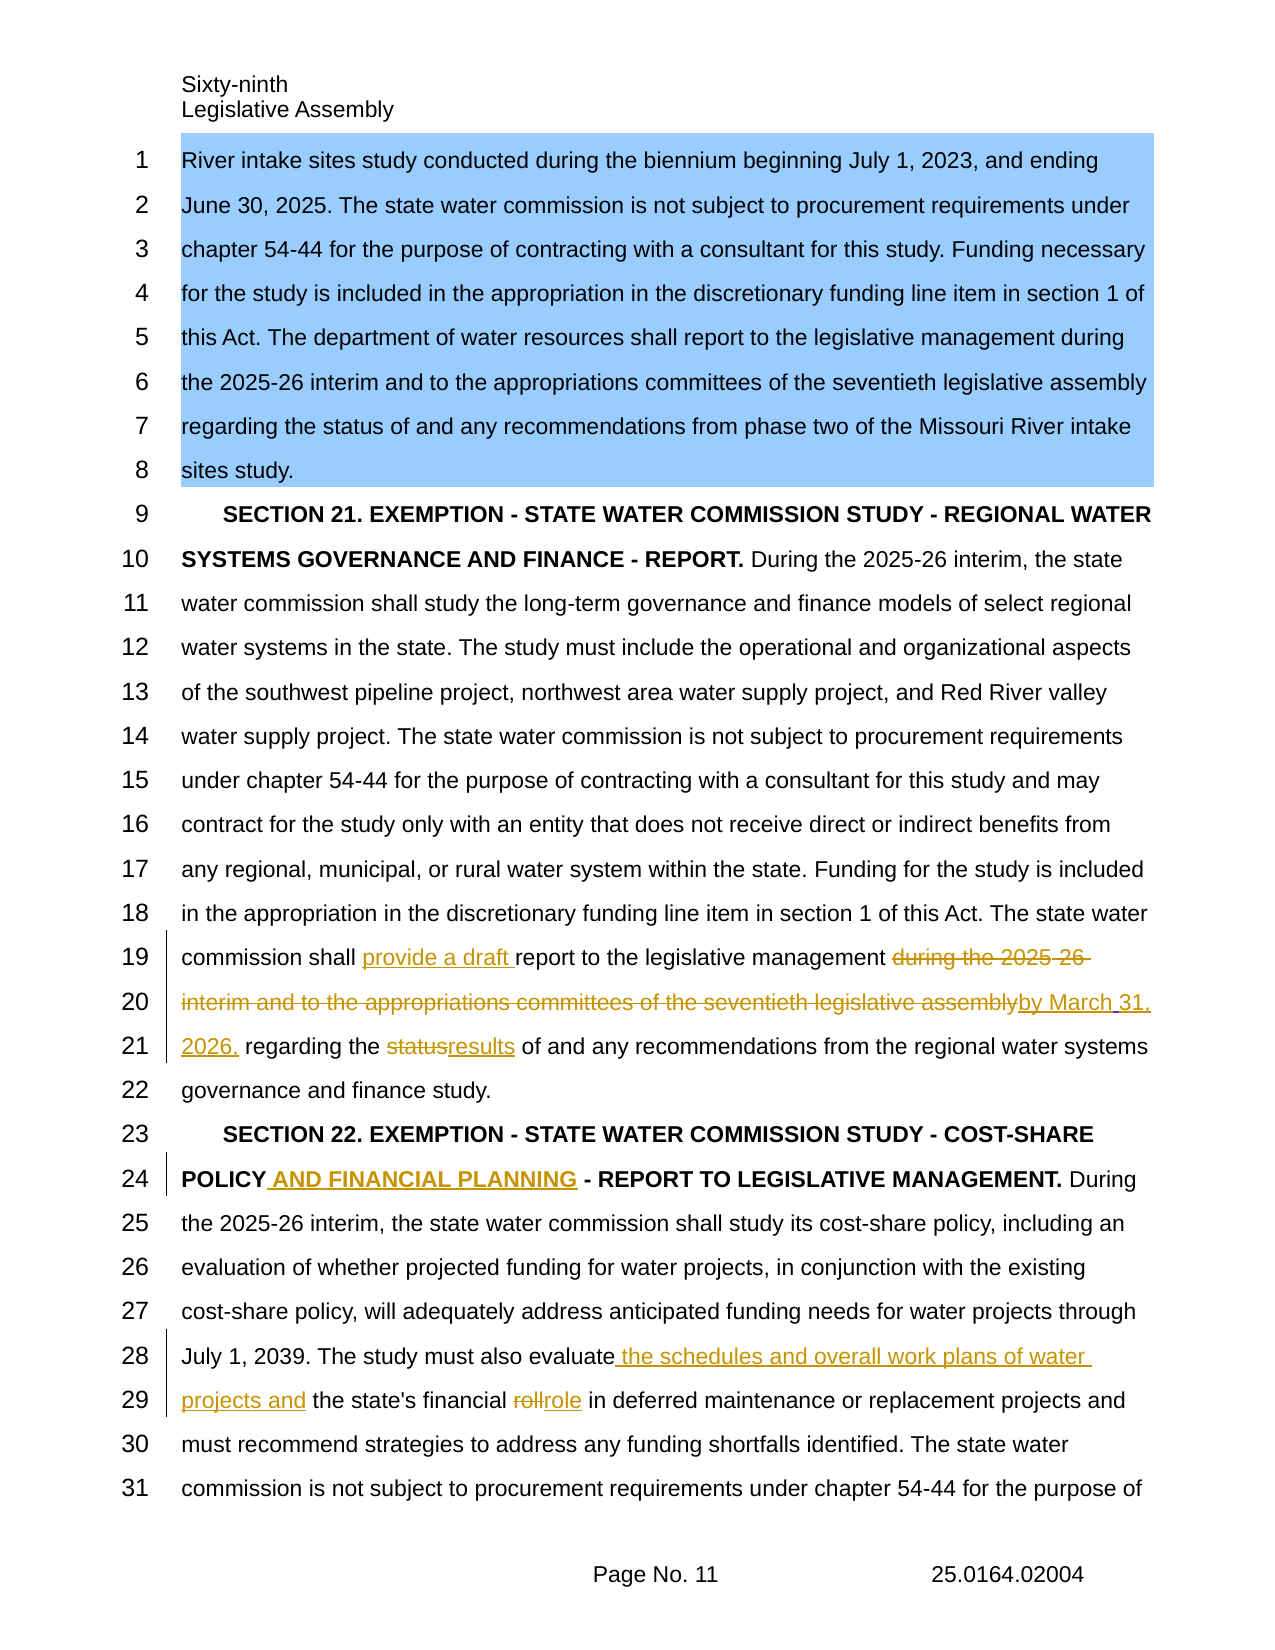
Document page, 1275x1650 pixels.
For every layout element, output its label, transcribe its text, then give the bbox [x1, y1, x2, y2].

text SECTION 22. EXEMPTION - STATE WATER COMMISSION STUDY - COST-SHARE POLICY AND FINANCIAL PLANNING - REPORT TO LEGISLATIVE MANAGEMENT. During the 2025‑26 interim, the state water commission shall study its cost‑share policy, including an evaluation of whether projected funding for water projects, in conjunction with the existing cost‑share policy, will adequately address anticipated funding needs for water projects through July 1, 2039. The study must also evaluate the schedules and overall work plans of water projects and the state's financial role in deferred maintenance or replacement projects and must recommend strategies to address any funding shortfalls identified. The state water commission is not subject to procurement requirements under chapter 54‑44 for the purpose of contracting for this study and may contract for the study only with an entity that does not receive direct or indirect benefits from the cost‑share program. Funding for the study is included in the appropriation in the discretionary funding line item in section 1 of this Act. The state water commission shall provide a draft report to the legislative management by March 31, 2026, regarding the results of and any recommendations from the cost‑share policy study. [181, 1107, 1154, 1506]
text River intake sites study conducted during the biennium beginning July 1, 2023, and ending June 30, 2025. The state water commission is not subject to procurement requirements under chapter 54‑44 for the purpose of contracting with a consultant for this study. Funding necessary for the study is included in the appropriation in the discretionary funding line item in section 1 of this Act. The department of water resources shall report to the legislative management during the 2025‑26 interim and to the appropriations committees of the seventieth legislative assembly regarding the status of and any recommendations from phase two of the Missouri River intake sites study. [181, 133, 1154, 487]
text SECTION 21. EXEMPTION - STATE WATER COMMISSION STUDY - REGIONAL WATER SYSTEMS GOVERNANCE AND FINANCE - REPORT. During the 2025‑26 interim, the state water commission shall study the long‑term governance and finance models of select regional water systems in the state. The study must include the operational and organizational aspects of the southwest pipeline project, northwest area water supply project, and Red River valley water supply project. The state water commission is not subject to procurement requirements under chapter 54‑44 for the purpose of contracting with a consultant for this study and may contract for the study only with an entity that does not receive direct or indirect benefits from any regional, municipal, or rural water system within the state. Funding for the study is included in the appropriation in the discretionary funding line item in section 1 of this Act. The state water commission shall provide a draft report to the legislative management by March 31, 2026, regarding the results of and any recommendations from the regional water systems governance and finance study. [181, 487, 1154, 1107]
